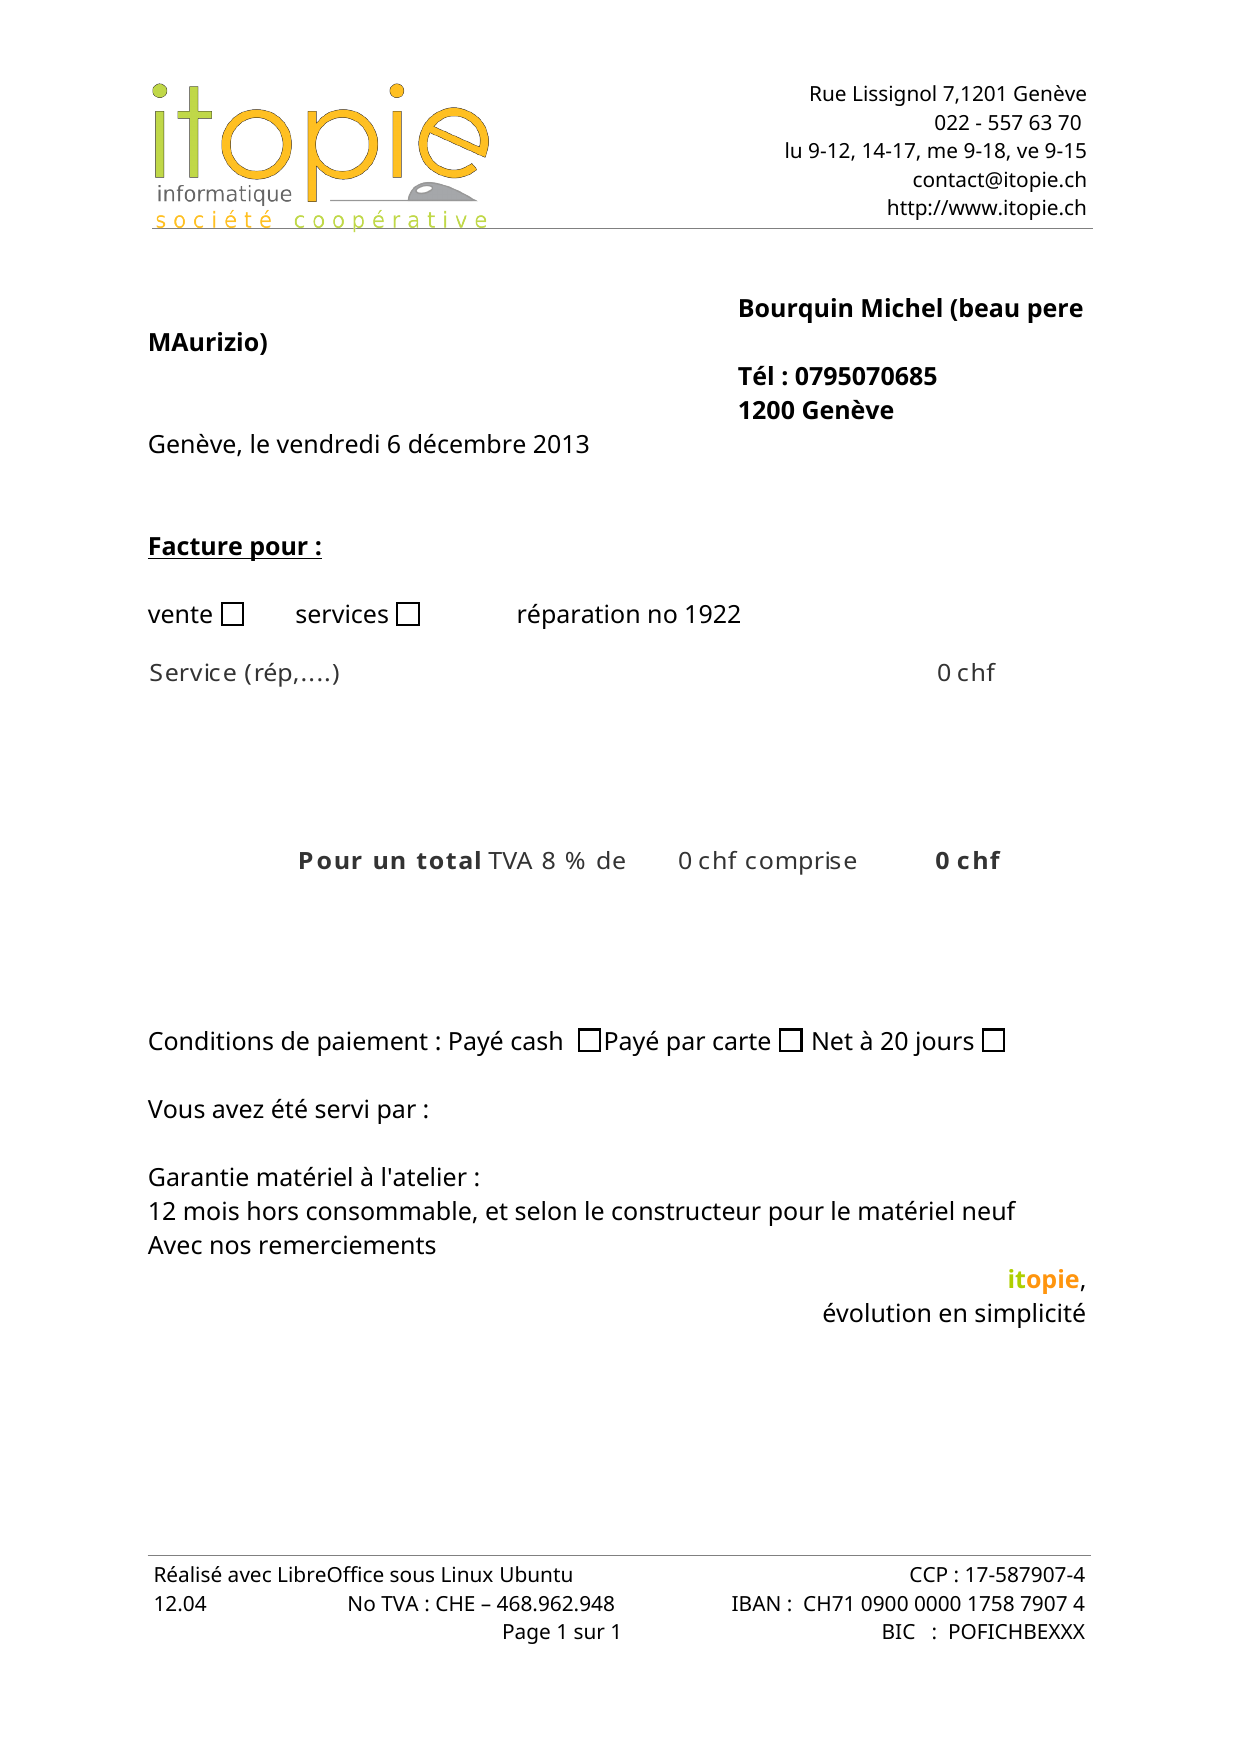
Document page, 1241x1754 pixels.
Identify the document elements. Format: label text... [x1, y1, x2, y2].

text Tél : 0795070685 [148, 358, 1093, 392]
text évolution en simplicité [148, 1296, 1093, 1330]
text Vous avez été servi par : [148, 1091, 1093, 1125]
text 12 mois hors consommable, et selon le constructeur pour le matériel neuf [148, 1193, 1093, 1227]
text Avec nos remerciements [148, 1227, 1093, 1262]
text Facture pour : [148, 529, 1093, 563]
text vente services réparation no 1922 [148, 597, 1093, 631]
text Conditions de paiement : Payé cash Payé par carte Net à 20 jours [148, 1023, 1093, 1057]
text Bourquin Michel (beau pere MAurizio) [148, 290, 1093, 358]
picture [138, 72, 500, 244]
text 1200 Genève [148, 392, 1093, 427]
text Garantie matériel à l'atelier : [148, 1159, 1093, 1193]
text itopie, [148, 1262, 1093, 1296]
text Genève, le vendredi 6 décembre 2013 [148, 427, 1093, 461]
